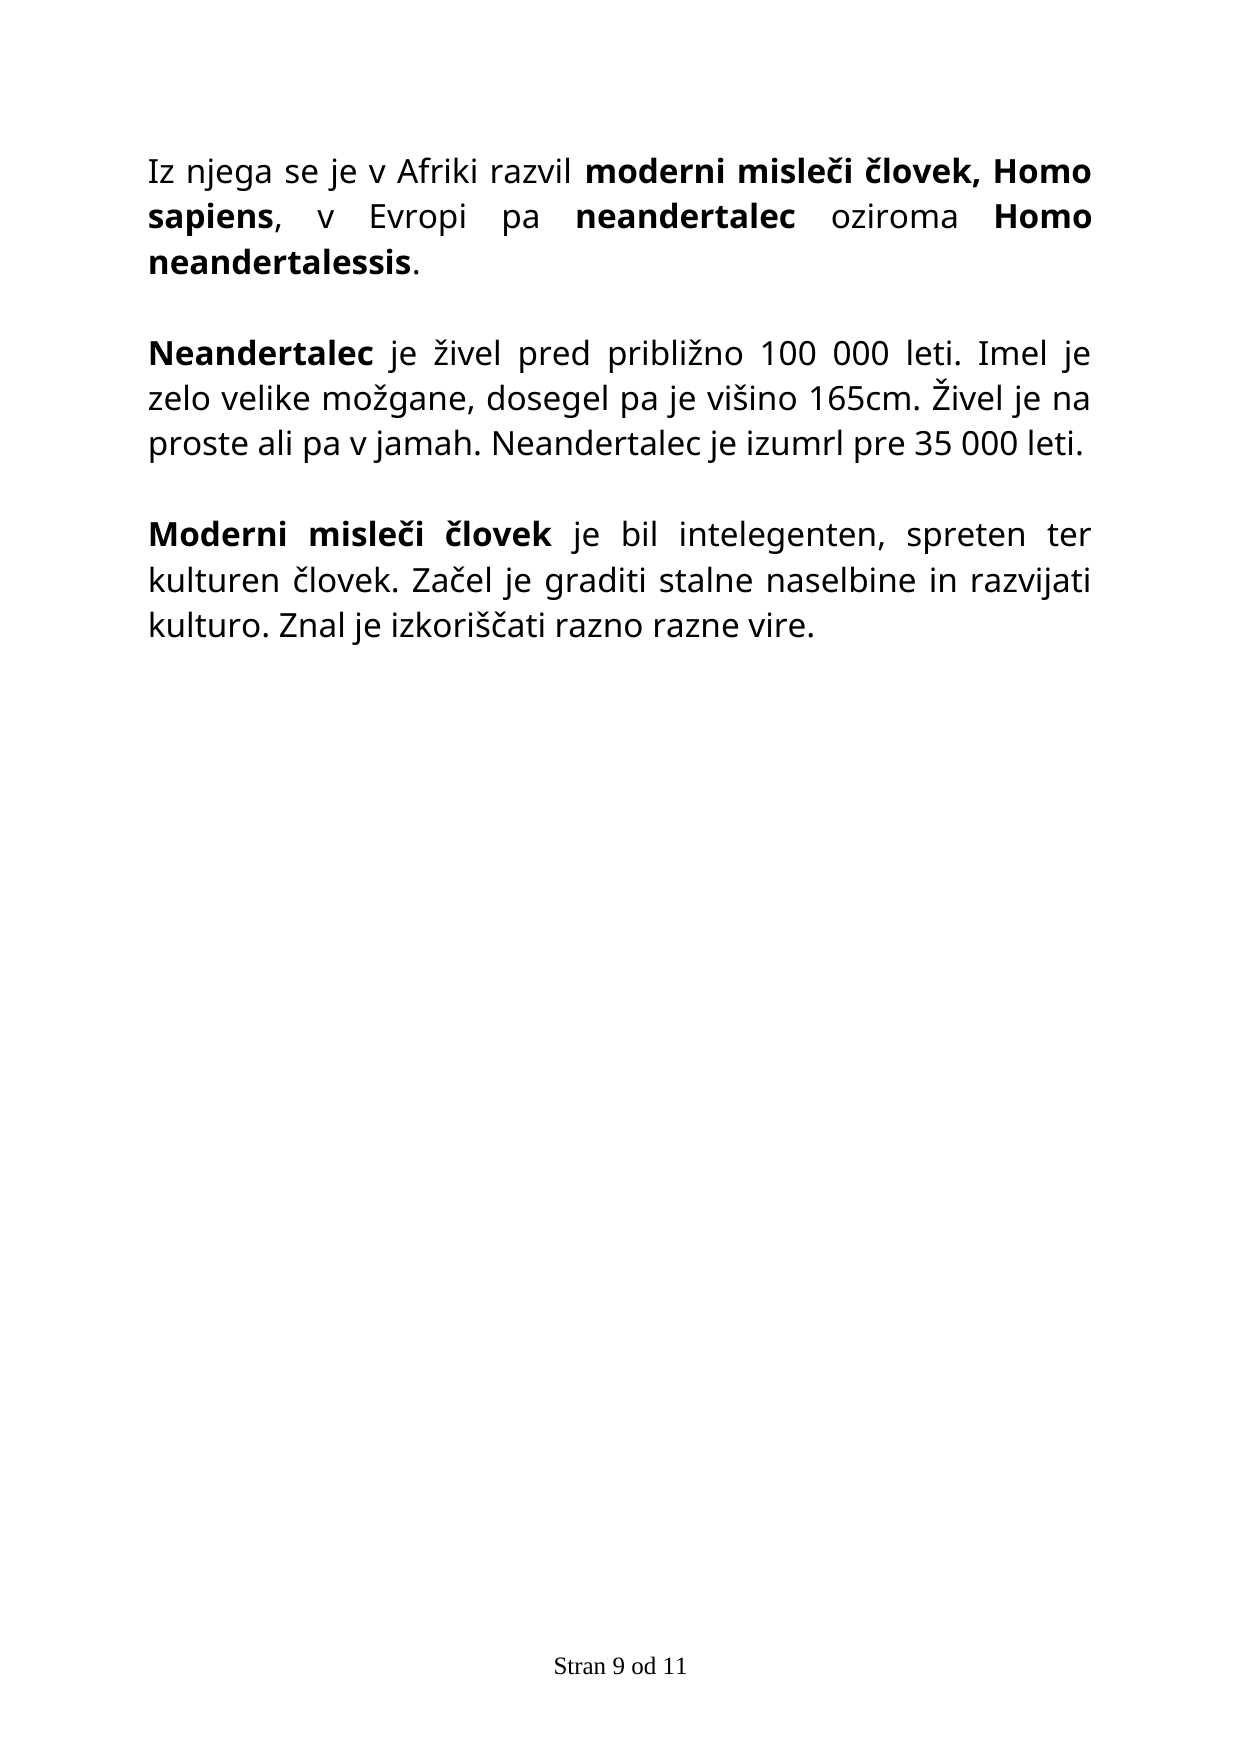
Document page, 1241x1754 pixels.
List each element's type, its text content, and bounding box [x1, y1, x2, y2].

text Moderni misleči človek je bil intelegenten, spreten ter kulturen človek. Začel je graditi stalne naselbine in razvijati kulturo. Znal je izkoriščati razno razne vire. [148, 511, 1092, 647]
text Iz njega se je v Afriki razvil moderni misleči človek, Homo sapiens, v Evropi pa neandertalec oziroma Homo neandertalessis. [148, 148, 1092, 284]
text Neandertalec je živel pred približno 100 000 leti. Imel je zelo velike možgane, dosegel pa je višino 165cm. Živel je na proste ali pa v jamah. Neandertalec je izumrl pre 35 000 leti. [148, 329, 1092, 466]
